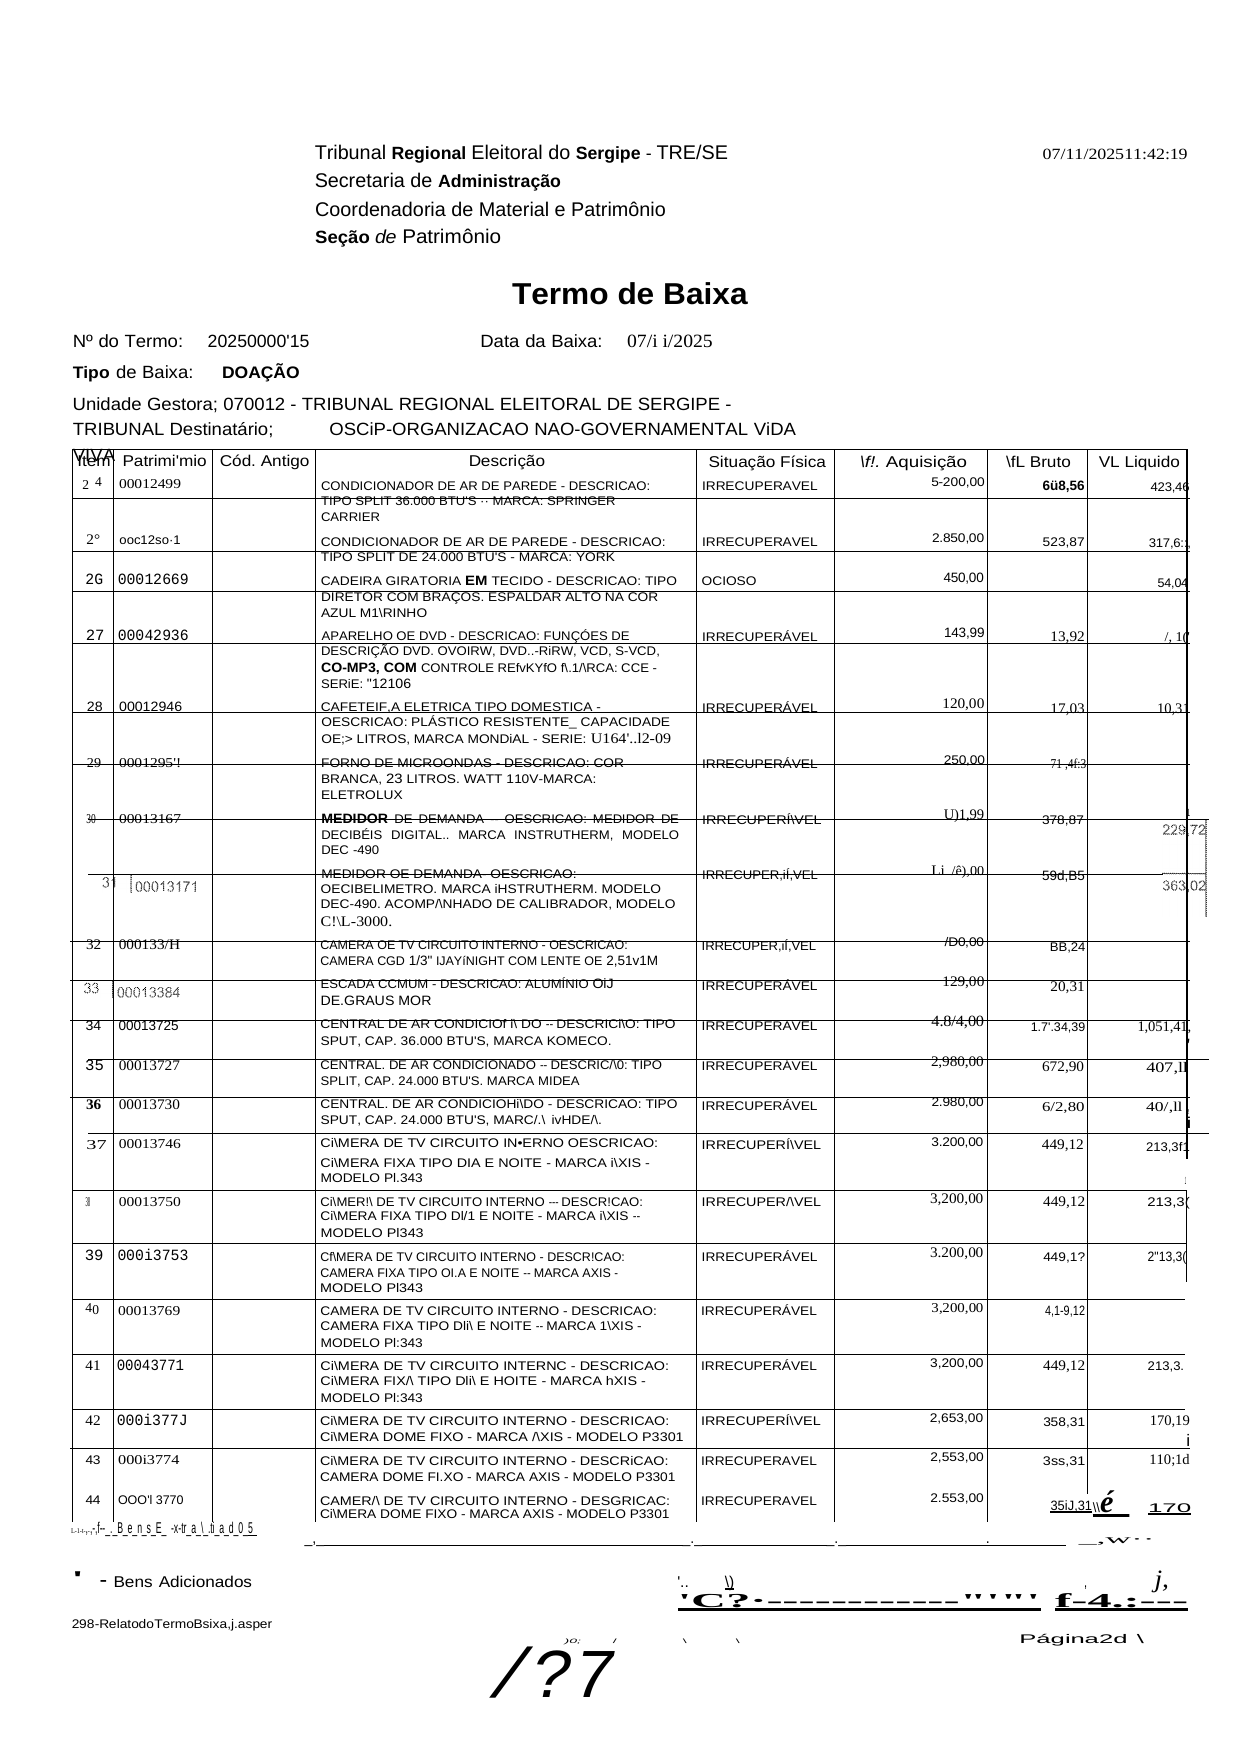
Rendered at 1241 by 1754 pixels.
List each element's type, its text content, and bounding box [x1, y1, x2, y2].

text Li /ê),00 [835, 862, 984, 878]
text 'C?·------------"'"' f-4.:--- [678, 1592, 1221, 1611]
text 35iJ,31 [988, 1497, 1087, 1513]
text Ci\MERA FIX/\ TIPO Dli\ E HOITE - MARCA hXIS - [320, 1375, 696, 1388]
text BB,24 [1049, 939, 1087, 953]
text 3.200,00 [835, 1135, 983, 1149]
text 20,31 [1050, 977, 1087, 994]
text 2.980,00 [835, 1094, 983, 1109]
text 120,00 [835, 695, 984, 712]
text 449,12 [988, 1358, 1085, 1373]
text 000133/H [118, 936, 212, 952]
text Ci\MER!\ DE TV CIRCUITO INTERNO --- DESCR!CAO: [320, 1196, 696, 1209]
text \\é 170 [1087, 1493, 1187, 1517]
text 54,04 [1088, 575, 1186, 590]
text ESCADA CCMUM - DESCRICAO: ALUMÍNIO OiJ DE.GRAUS MOR [320, 976, 674, 1008]
text 59d,B5 [1042, 868, 1087, 883]
text 35 [85, 1057, 113, 1075]
subtitle Unidade Gestora; 070012 - TRIBUNAL REGIONAL ELEITORAL DE SERGIPE - TRIBUNAL Destinatário; OSCiP-ORGANIZACAO NAO-GOVERNAMENTAL ViDA VIVA [72, 393, 820, 449]
text Ci\MERA FIXA TIPO Dl/1 E NOITE - MARCA i\XIS -- [320, 1209, 696, 1223]
text 71 ,4f:3 [1050, 756, 1087, 771]
text IRRECUPER/\VEL [701, 1196, 834, 1209]
text MODELO Pl343 [320, 1225, 696, 1240]
text /D0,00 [835, 935, 984, 949]
text 143,99 [835, 625, 984, 640]
text 40 [85, 1301, 113, 1318]
text 3.200,00 [835, 1244, 983, 1261]
text Ci\MERA FIXA TIPO DIA E NOITE - MARCA i\XIS - [320, 1159, 696, 1169]
text 4.8/4,00 [835, 1012, 984, 1030]
text 1 [1088, 1178, 1186, 1186]
text Ci\MERA DE TV CIRCUITO INTERNC - DESCRICAO: [320, 1359, 696, 1373]
text IRRECUPERAVEL [701, 1494, 834, 1508]
text MODELO Pl343 [320, 1282, 696, 1296]
text 3,200,00 [835, 1300, 983, 1316]
text IRRECUPER,iÍ,VEL [702, 868, 834, 882]
text IRRECUPERÁVEL [702, 701, 834, 715]
text 34 [85, 1017, 113, 1033]
text 2 4 [82, 474, 113, 492]
text 10,31 [1088, 700, 1186, 717]
text CAMERA FIXA TIPO Dli\ E NOITE -- MARCA 1\XIS - [320, 1320, 696, 1333]
subtitle i [1188, 1115, 1221, 1131]
text CAMERA DE TV CIRCUITO INTERNO - DESCRICAO: [320, 1305, 696, 1318]
text _,w·· [1078, 1532, 1221, 1546]
text Situação Física [708, 453, 834, 471]
text 378,87 [1042, 813, 1087, 827]
picture [1162, 820, 1186, 917]
text 30 [86, 811, 113, 826]
text IRRECUPERAVEL [701, 1454, 834, 1468]
text CENTRAL. DE AR CONDICIOHi\DO - DESCRICAO: TIPO SPUT, CAP. 24.000 BTU'S, MARC/.\ ivHDE/\. [320, 1097, 696, 1127]
text 213,3. [1088, 1360, 1184, 1373]
text 32 [86, 936, 113, 953]
text _,_ _._ _._ . [304, 1529, 1066, 1547]
text CAMER/\ DE TV CIRCUITO INTERNO - DESGRICAC: [320, 1494, 696, 1508]
text 2,980,00 [835, 1053, 984, 1070]
text 317,6::, [1088, 535, 1186, 549]
text IRRECUPERÁVEL [701, 1305, 834, 1318]
text 5-200,00 [835, 475, 984, 489]
text 129,00 [835, 973, 984, 989]
text 39 [84, 1248, 113, 1265]
text IRRECUPER,iÍ,VEL IRRECUPERÁVEL IRRECUPERAVEL IRRECUPERÁVEL IRRECUPERÁVEL [701, 938, 819, 1113]
text 1.7'.34,39 [1031, 1020, 1087, 1034]
text 250,00 [835, 752, 985, 767]
text 13,92 [1050, 628, 1087, 645]
text 0001295'! [119, 754, 212, 770]
text 4,1-9,12 [988, 1303, 1085, 1318]
text CAMERA OE TV CIRCUITO INTERNO - OESCRICAO: CAMERA CGD 1/3" IJAYíNIGHT COM LENTE OE 2,51v1M [320, 937, 674, 968]
text 00013750 [118, 1194, 212, 1209]
text 000i377J [117, 1412, 212, 1429]
text 213,3( [1088, 1196, 1186, 1209]
text 1,051,41, [1088, 1018, 1186, 1035]
text 2° [86, 531, 113, 548]
text Item [77, 452, 113, 470]
text i [1186, 1431, 1221, 1450]
text 38 [85, 1194, 113, 1209]
text 44 [85, 1493, 113, 1507]
text 00013725 [118, 1017, 212, 1033]
text Ci\MERA DOME FIXO - MARCA AXIS - MODELO P3301 [320, 1510, 696, 1520]
text 450,00 [835, 569, 984, 585]
text MODELO Pl.343 [320, 1174, 696, 1185]
text \f!. Aquisição [859, 453, 987, 471]
text 43 [85, 1453, 113, 1467]
text \fL Bruto [1006, 453, 1087, 471]
subtitle ' - Bens Adicionados '.. \) , j, [72, 1567, 1221, 1592]
text 00013769 [118, 1303, 212, 1318]
text 17,03 [1050, 699, 1087, 716]
text IRRECUPERÁVEL [702, 629, 834, 643]
text 28 [87, 699, 113, 715]
text ! [1188, 1109, 1221, 1115]
text MODELO Pl:343 [320, 1391, 696, 1405]
text CONDICIONADOR DE AR DE PAREDE - DESCRICAO: TIPO SPLIT 36.000 BTU'S ·· MARCA: SPRINGER CARRIER [321, 478, 674, 524]
text L-1-t-,-,-,f--_._B_e_n_s_E_ -x-tr_a_\_.ti_a_d_0_5 [71, 1519, 261, 1537]
text 298-RelatodoTermoBsixa,j.asper [72, 1617, 279, 1631]
text IRRECUPERÁVEL [702, 756, 834, 771]
text IRRECUPERAVEL OCIOSO [701, 534, 820, 588]
text 41 [85, 1357, 113, 1373]
text 2.850,00 [835, 531, 984, 545]
text MODELO Pl:343 [320, 1336, 696, 1351]
text Descrição [465, 452, 548, 470]
picture [102, 875, 113, 893]
text IRRECUPERÁVEL [701, 1250, 834, 1264]
text 407,ll 40/,ll 213,3f1 [1146, 1040, 1186, 1159]
text CONDICIONADOR DE AR DE PAREDE - DESCRICAO: TIPO SPLIT DE 24.000 BTU'S - MARCA: YORK [321, 534, 674, 564]
text MEDIDOR OE DEMANDA- OESCRICAO: OECIBELIMETRO. MARCA iHSTRUTHERM. MODELO DEC-490. ACOMP/\NHADO DE CALIBRADOR, MODELO C!\L-3000. [320, 867, 686, 929]
text 110;1d [1088, 1452, 1187, 1468]
text /?7 [489, 1639, 617, 1718]
text 358,31 [988, 1416, 1085, 1428]
text 449,12 [988, 1194, 1085, 1209]
text 523,87 [1042, 535, 1087, 549]
text 2G [85, 572, 113, 589]
text 2,553,00 [835, 1449, 983, 1464]
text Cód. Antigo [219, 452, 315, 470]
text Nº do Termo: 20250000'15 Data da Baixa: 07/i i/2025 [73, 329, 1221, 351]
text IRRECUPERAVEL [702, 479, 834, 493]
text IRRECUPERÍ\VEL [701, 1414, 834, 1429]
text CADEIRA GIRATORIA EM TECIDO - DESCRICAO: TIPO DIRETOR COM BRAÇOS. ESPALDAR ALTO NA COR AZUL M1\RINHO [321, 573, 685, 620]
text CAFETEIF,A ELETRICA TIPO DOMESTICA - OESCRICAO: PLÁSTICO RESISTENTE_ CAPACIDADE OE;> LITROS, MARCA MONDiAL - SERIE: U164'..l2-09 [321, 700, 685, 747]
picture [1188, 820, 1207, 917]
text FORNO DE MICROONDAS - DESCRICAO: COR BRANCA, 23 LITROS. WATT 110V-MARCA: ELETROLUX [321, 756, 674, 802]
text IRRECUPERÍ\VEL [701, 1139, 834, 1152]
text 00013730 [118, 1096, 212, 1112]
text 27 [86, 627, 113, 645]
text 36 [86, 1096, 113, 1113]
text U)1,99 [835, 806, 984, 823]
text VL Liquido [1098, 453, 1186, 471]
text 42 [85, 1412, 113, 1428]
text 3,200,00 [835, 1191, 983, 1206]
text 672,90 [1042, 1057, 1087, 1074]
text 00042936 [118, 627, 212, 645]
text 449,1? [988, 1250, 1085, 1264]
text )0; / \ \ Página2d \ [564, 1632, 1221, 1646]
text CENTRAL DE AR CONDICIOf i\ DO -- DESCRICi\O: TIPO SPUT, CAP. 36.000 BTU'S, MARCA KOMECO. [320, 1017, 696, 1048]
text 000i3774 [118, 1452, 212, 1468]
text APARELHO OE DVD - DESCRICAO: FUNÇÓES DE DESCRIÇÃO DVD. OVOIRW, DVD..-RiRW, VCD, S-VCD, CO-MP3, COM CONTROLE REfvKYfO f\.1/\RCA: CCE - SERiE: "12106 [321, 629, 680, 691]
text 3,200,00 [835, 1356, 983, 1370]
text 00013746 [118, 1136, 212, 1152]
text Cf\MERA DE TV CIRCUITO INTERNO - DESCR!CAO: CAMERA FIXA TIPO OI.A E NOITE -- MARCA AXIS -­ [320, 1249, 674, 1280]
text 2.553,00 [835, 1493, 983, 1504]
text CENTRAL. DE AR CONDICIONADO -- DESCRIC/\0: TIPO SPLIT, CAP. 24.000 BTU'S. MARCA MIDEA [320, 1057, 674, 1088]
text 000i3753 [117, 1248, 212, 1265]
text /, 1(' [1088, 628, 1186, 644]
text 00043771 [117, 1357, 212, 1373]
text MEDIDOR DE DEMANDA -- OESCRICAO: MEDIDOR DE DECIBÉIS DIGITAL.. MARCA INSTRUTHERM, MODELO DEC -490 [321, 811, 679, 857]
text IRRECUPERÁVEL [701, 1359, 834, 1373]
picture [114, 875, 199, 893]
text 6ü8,56 [1042, 478, 1087, 493]
text 00012499 [119, 476, 212, 492]
text 29 [87, 755, 113, 770]
subtitle ' [1188, 1034, 1221, 1056]
text CAMERA DOME FI.XO - MARCA AXIS - MODELO P3301 [320, 1470, 696, 1484]
text Ci\MERA DE TV CIRCUITO INTERNO - DESCRICAO: [320, 1414, 696, 1429]
picture [114, 981, 180, 998]
text 00013727 [118, 1056, 212, 1073]
text 6/2,80 [1042, 1098, 1087, 1114]
text 2"13,3( [1088, 1249, 1186, 1264]
text ooc12so·1 [119, 533, 212, 547]
text 2,653,00 [835, 1411, 983, 1425]
subtitle Unidade Gestora; 070012 - TRIBUNAL REGIONAL ELEITORAL DE SERGIPE - TRIBUNAL Destinatário; OSCiP-ORGANIZACAO NAO-GOVERNAMENTAL ViDA VIVA [316, 450, 696, 465]
text 1 [1188, 807, 1221, 819]
text Patrimi'mio [122, 452, 212, 470]
text Tipo de Baixa: DOAÇÃO [73, 361, 1221, 382]
text 00012946 [119, 699, 212, 714]
text Ci\MERA DE TV CIRCUITO IN•ERNO OESCRICAO: [320, 1137, 696, 1150]
text 00013167 [119, 811, 212, 826]
picture [84, 981, 113, 998]
text Ci\MERA DE TV CIRCUITO INTERNO - DESCRiCAO: [320, 1454, 696, 1468]
text 449,12 [1042, 1137, 1087, 1152]
text 37 [86, 1137, 113, 1152]
text 00012669 [118, 572, 212, 589]
text Ci\MERA DOME FIXO - MARCA /\XIS - MODELO P3301 [320, 1430, 696, 1444]
text IRRECUPERÍ\VEL [702, 812, 834, 827]
text 170,19 [1088, 1414, 1187, 1429]
text OOO'l 3770 [118, 1493, 212, 1507]
text 3ss,31 [988, 1454, 1085, 1468]
text 423,46 [1088, 480, 1186, 494]
